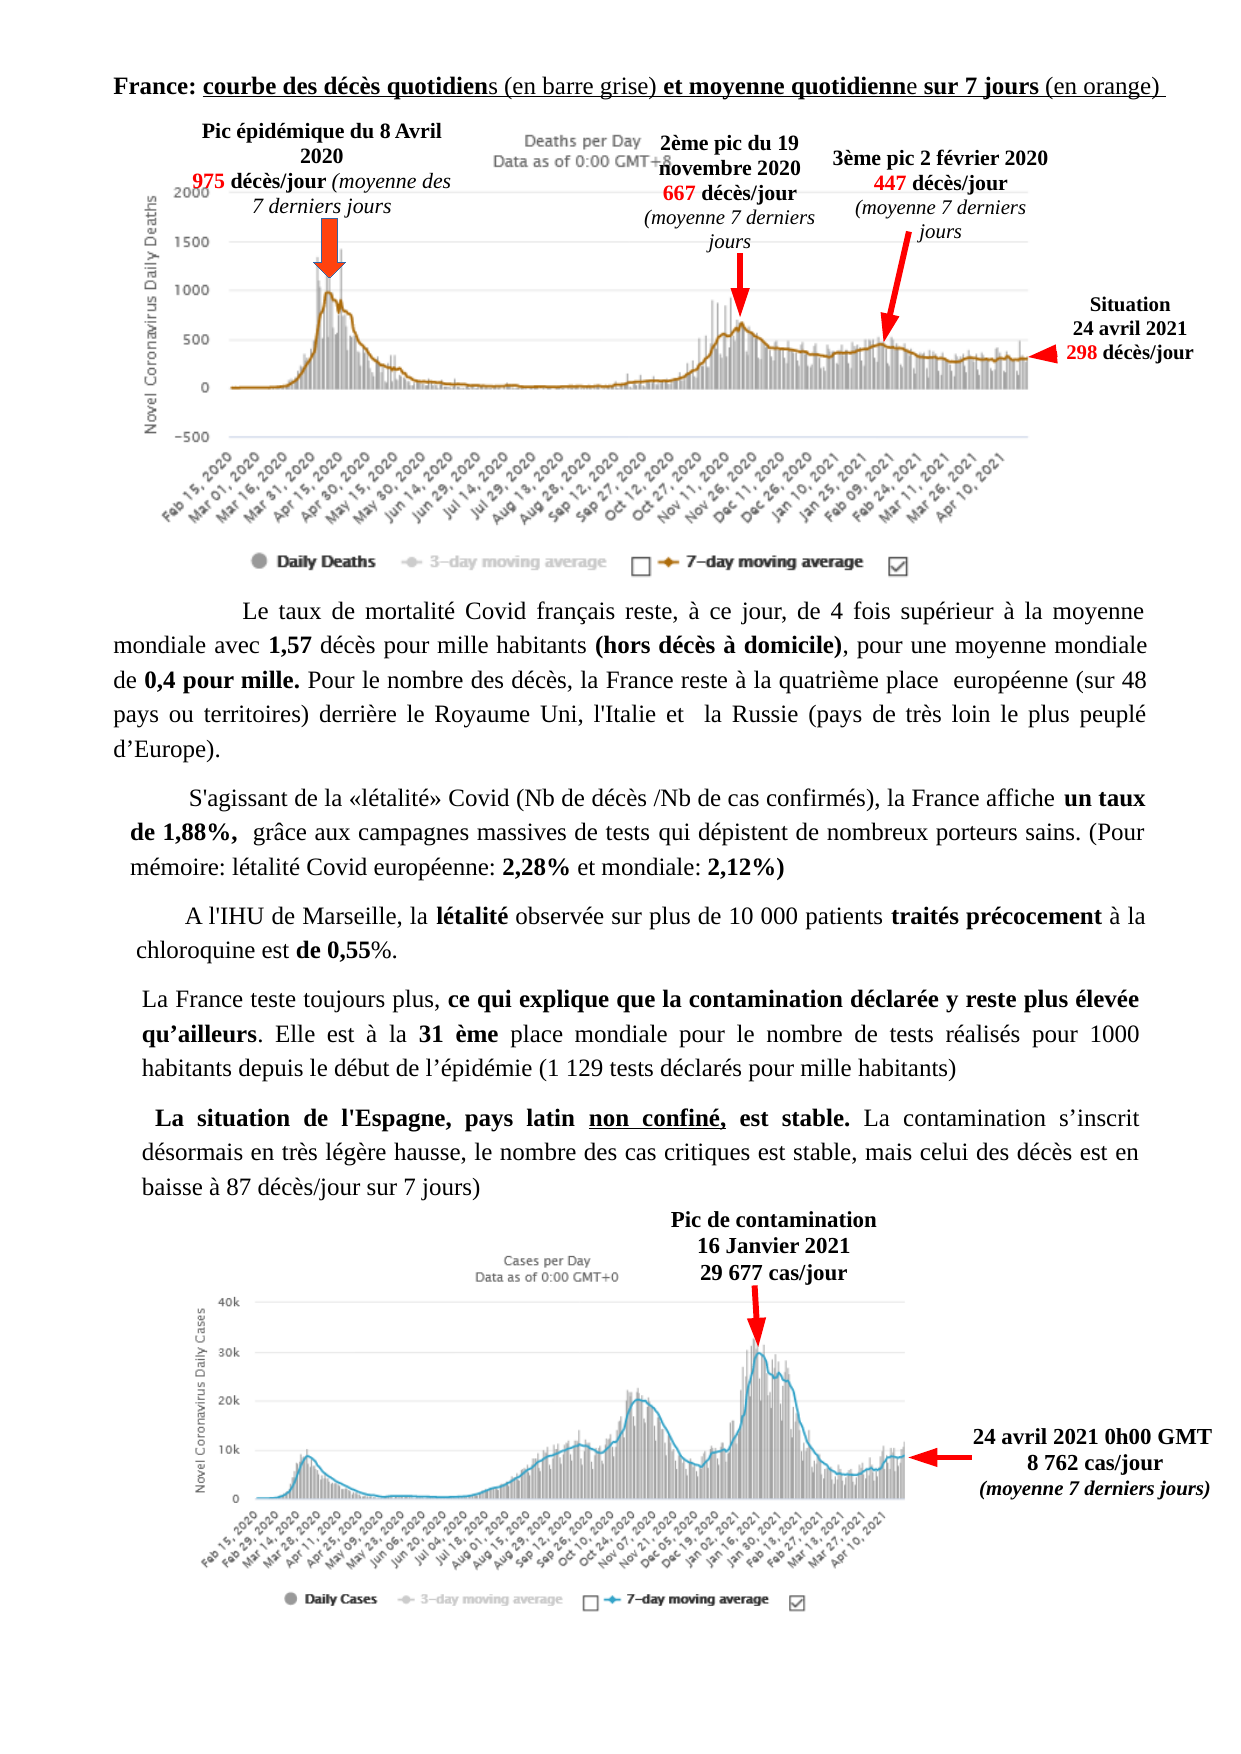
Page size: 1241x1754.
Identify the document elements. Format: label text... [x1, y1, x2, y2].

table_cell Courbe de contamination en France (en bleu, moyenne sur les 7 derniers jours) Pour le nombre des décès, la France devrait franchir le cap des 110 000 avant fin mai. France: courbe des décès quotidiens (en barre grise) et moyenne quotidienne sur 7 jours (en orange) Le taux de mortalité Covid français reste, à ce jour, de 4 fois supérieur à la moyenne mondiale avec 1,57 décès pour mille habitants (hors décès à domicile), pour une moyenne mondiale de 0,4 pour mille. Pour le nombre des décès, la France reste à la quatrième place européenne (sur 48 pays ou territoires) derrière le Royaume Uni, l'Italie et la Russie (pays de très loin le plus peuplé d’Europe). [110, 68, 1180, 780]
picture [192, 1250, 905, 1613]
table_cell 1 – L'Amérique latine : Avec près de 890 000 décès déclarés, l'Amérique latine est toujours très largement devancée par l’Europe pour le nombre total de décès, mais elle se trouve au même niveau pour le taux de mortalité par millier d’habitants (1,35). En Amérique latine, les pertes humaines hebdomadaires plafonnent aujourd’hui à plus de 30 000 , principalement en raison du lourd bilan brésilien. Les décès se concentrent dans douze états qui déclarent plus de 98 % des décès «latinos» et plus de 3 500 décès chacun. Les autres pays des Caraïbes et d'Amérique du Sud restent encore relativement épargnés par l'épidémie. Le nombre des décès hebdomadaire reste élevé, particulièrement au Brésil, mais il s’inscrit désormais en baisse à 2500 décès/jour (moyenne des 7 derniers jours). Au Mexique, le nombre de décès journaliers reste élevé et même en légère hausse. Il reste au dessus de la barre des 400 décès/J sur les 7 derniers jours. TTableau présentant la situation du 24 avril des douze pays d'Amérique latine ayant dépassé les 3 500 décès (92 % des pertes) 2 – L'Europe. La situation s’améliore en Europe: moins de de contamination (-12%), de décès (-7%) et de cas critiques que la semaine dernière. 17 364 des 23 476 décès européens déclarés cette semaine le sont dans huit pays avec, dans l'ordre: 3 499 Pologne, 2 706 Russie, 2 604 Ukraine, 2 333 Italie, 2 121 France, 1 479 Allemagne, 1 446 Hongrie, 1 176 Roumanie. Pour les 41 autres pays ou territoires européens, le nombre des décès est bien moindre. Ces nombres restent plus faibles que ceux du pic épidémique d'avril dernier pour une majorité de pays à l’exception notable de la Russie, de l’Ukraine, de l’Allemagne, des 4 pays du pacte de Visegrad et des pays du Sud Est de l’Europe. La situation du Royaume Uni s’améliorerait considérablement si l’on en croit les données officielles. La récente déclaration de Boris Johnson disant que le virus et ses variants ne disparaîtraient probablement pas avec la vaccination et qu’il fallait se préparer à «vivre avec», comme on vit avec la grippe, en recherchant notamment des traitement précoces pour l’automne prochain, est révélatrice du peu de confiance que lui même et les scientifiques britanniques accordent encore au vaccin pour résoudre la crise sanitaire. Le bilan total des pertes Covid du Royaume Uni devrait tout de même rester le plus élevé d'Europe devant celui de l’Italie. Il a passé le cap des 127 000 décès. La vaccination de masse a débuté au début de décembre et 49% de la population aurait reçu une première injection en quatre mois; 16,5% seulement auraient reçu la 2ème. La situation de l'Italie s’améliore: Baisse du nombre de nouveaux cas de 11% et des décès de 16% sur 7 jours 3 – La situation sanitaire se détériore nettement en Asie de l’Ouest (Inde, Turquie, Iran) L'Asie de l'Est et du Sud-Est (Chine, Japon, Vietnam, les deux Corées, Taïwan, Philippines, Indonésie, Laos, Cambodge, Malaisie, Birmanie …) reste toujours très peu touchée par la pandémie. La Chine continue de bien se porter. Avec 90 cas déclarés en 1 semaine, 306 patients sous traitement dont cinq cas sérieux, elle a désormais appris à vivre avec un nouveau virus sur son sol. Depuis le début de l'épidémie, l'Indonésie, pays le plus touché d'Asie de l'Est enregistre un taux de mortalité dérisoire de 0,161 décès pour mille habitants. Taïwan, pays le moins touché et qui n'a jamais adopté de confinement national, déclare un taux de mortalité de 0,4 par million d'h (10 décès de la Covid pour 24 millions d'h). Le Japon, quant à lui, déclare 9 800 décès pour 126 millions d'h soit 0,078 décès /mille h. C'est donc l'Asie de l'Ouest (Inde, Iran et pays voisins du Moyen-Orient) qui a enregistré l'essentiel des pertes en Asie. Malgré un rebond très net de la contamination et du nombre de décès en Inde, ces pertes restent très limitées si on les rapporte au nombre d’habitants. Malgré les délires d’exagération médiatique sur la situation en Inde, la situation y reste beaucoup moins sérieuse qu’en Europe en taux de mortalité par million d’habitants. S’agissant de l'Iran, ce pays est toujours un pays sous sanctions économiques «maximales» de la part des USA (au profit d'Israël) et enregistre le 5ème taux de mortalité le plus élevé d'Asie (0,810 décès/millier d'h), derrière l’Arménie qui a cumulé la guerre et la Covid, le Liban, la Géorgie et la Jordanie et juste devant…. Israël (0,690 décès/mh). Ces taux de mortalité asiatiques, y compris celui de l’Inde aujourd’hui, restent très inférieurs aux taux des continents américains et de l'Europe de l'Ouest. TTableau présentant la situation du 24 avril des quatorze pays d'Asie ayant dépassé les 4 300 décès (92 % des pertes en Asie) 4 – L'Amérique septentrionale: La contamination est en très légère baisse aux USA qui enregistrent aussi une baisse continue et sensible des cas critiques (division par deux) et des décès (division par quatre) depuis le 11 janvier. 40 % des citoyens US ont reçu une première dose de vaccin, 25% de la population ont reçu les deux. 64% des non vaccinés seraient encore «vaccino-sceptiques» selon le suivi sondagier «You-Gov». USA: courbe de contamination [83, 65, 1187, 1662]
picture [139, 125, 1031, 579]
table_cell A l'IHU de Marseille, la létalité observée sur plus de 10 000 patients traités précocement à la chloroquine est de 0,55%. La France teste toujours plus, ce qui explique que la contamination déclarée y reste plus élevée qu’ailleurs. Elle est à la 31 ème place mondiale pour le nombre de tests réalisés pour 1000 habitants depuis le début de l’épidémie (1 129 tests déclarés pour mille habitants) La situation de l'Espagne, pays latin non confiné, est stable. La contamination s’inscrit désormais en très légère hausse, le nombre des cas critiques est stable, mais celui des décès est en baisse à 87 décès/jour sur 7 jours) La situation de l'Allemagne est stable: La contamination reste élevée, le nombre des cas critiques et des décès sont en légère baisse. L'Allemagne n’a vacciné d’une première dose, à ce jour, que 22,1% de sa population, 6,2% ont reçu les deux doses. Avec un taux de mortalité de 2,06 décès par millier d'habitant, la Belgique est désormais précédée par la Hongrie (2,72 décès/1000h), la République Tchèque qui a atteint les 2,69 décès par millier d’habitants, suivie de la Bulgarie (2,29 décès/1000 habitants). La Belgique, siège des institutions européennes, pays de brassage et de passage, restera toutefois un pays «cluster». En Russie, la contamination a été divisée par trois depuis le pic du 26 décembre. Le nombre des décès hebdomadaire est stable. [86, 898, 1188, 1659]
table_header S'agissant de la «létalité» Covid (Nb de décès /Nb de cas confirmés), la France affiche un taux de 1,88%, grâce aux campagnes massives de tests qui dépistent de nombreux porteurs sains. (Pour mémoire: létalité Covid européenne: 2,28% et mondiale: 2,12%) [86, 780, 1188, 898]
